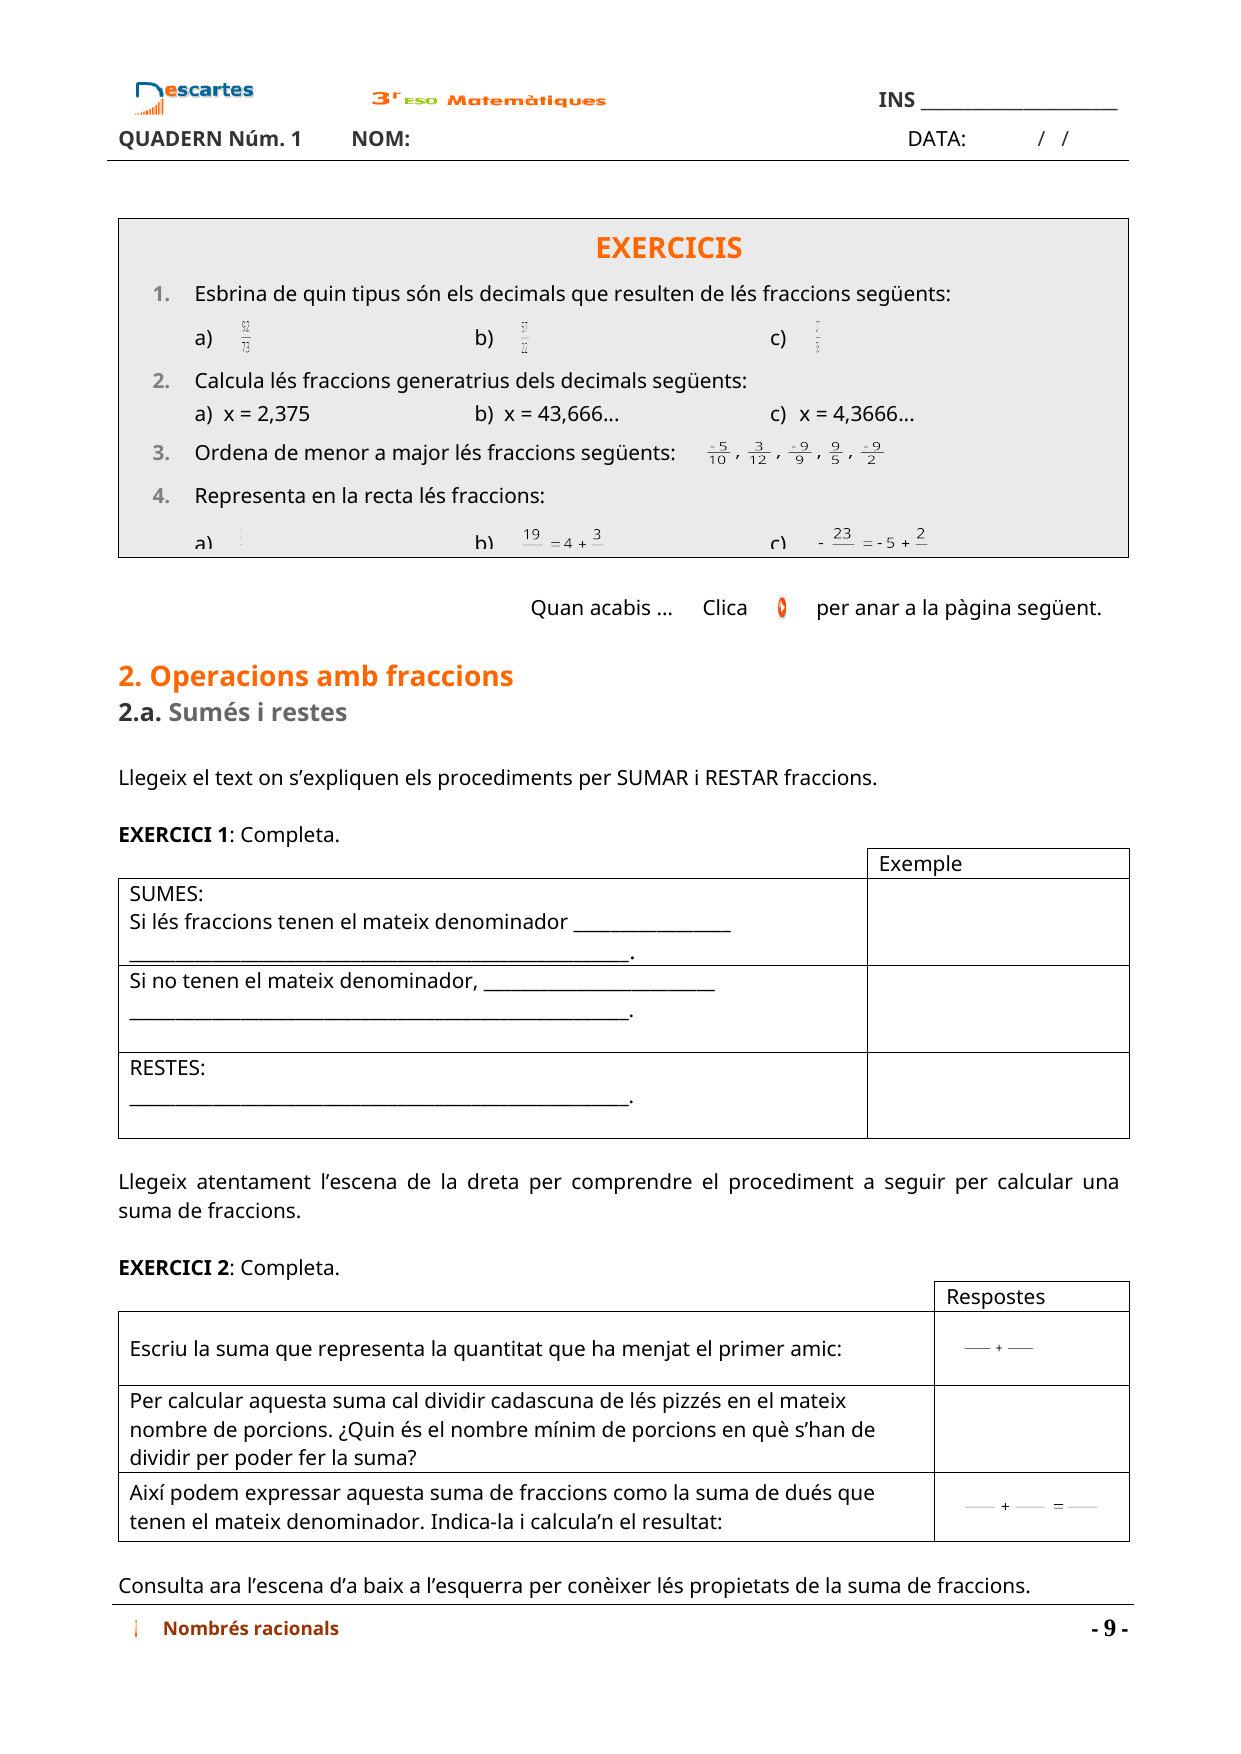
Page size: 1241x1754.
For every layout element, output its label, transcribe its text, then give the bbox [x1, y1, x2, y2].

table_cell [935, 1386, 1129, 1472]
table_header Clica [679, 587, 754, 628]
table_header Quan acabis … [112, 587, 679, 628]
table_header Exemple [868, 849, 1129, 878]
table_cell Si no tenen el mateix denominador, _________________________ ______________________________________________________. [119, 966, 867, 1052]
text a) b) c) [194, 308, 1113, 366]
table_cell [868, 1053, 1129, 1138]
subtitle EXERCICIS [135, 227, 1113, 267]
table_cell RESTES: ______________________________________________________. [119, 1053, 867, 1138]
table_cell Escriu la suma que representa la quantitat que ha menjat el primer amic: [119, 1312, 934, 1385]
text 2.a. Sumés i restes [118, 695, 1122, 729]
table_cell Així podem expressar aquesta suma de fraccions como la suma de dués que tenen el mateix denominador. Indica-la i calcula’n el resultat: [119, 1473, 934, 1541]
list Calcula lés fraccions generatrius dels decimals següents: [170, 366, 1113, 394]
list Representa en la recta lés fraccions: [170, 481, 1113, 510]
table_header [118, 848, 867, 878]
picture [134, 1620, 138, 1637]
picture [134, 82, 257, 115]
list Ordena de menor a major lés fraccions següents: [170, 427, 1113, 477]
list Esbrina de quin tipus són els decimals que resulten de lés fraccions següents: [170, 279, 1113, 308]
table_header [754, 587, 810, 628]
text Llegeix atentament l’escena de la dreta per comprendre el procediment a seguir per calcular una suma de fraccions. [118, 1167, 1122, 1224]
text a) b) c) [194, 514, 1113, 549]
text EXERCICI 1: Completa. [118, 820, 1122, 848]
table_header per anar a la pàgina següent. [810, 587, 1134, 628]
table_cell [935, 1473, 1129, 1541]
table_cell Per calcular aquesta suma cal dividir cadascuna de lés pizzés en el mateix nombre de porcions. ¿Quin és el nombre mínim de porcions en què s’han de dividir per poder fer la suma? [119, 1386, 934, 1472]
table_header Respostes [935, 1282, 1129, 1311]
table_cell SUMES: Si lés fraccions tenen el mateix denominador _________________ ______________________________________________________. [119, 879, 867, 965]
table_cell [868, 966, 1129, 1052]
text EXERCICI 2: Completa. [118, 1253, 1122, 1281]
table_header [118, 1281, 934, 1311]
text Consulta ara l’escena d’a baix a l’esquerra per conèixer lés propietats de la suma de fraccions. [118, 1571, 1122, 1599]
table_cell [935, 1312, 1129, 1385]
text Llegeix el text on s’expliquen els procediments per SUMAR i RESTAR fraccions. [118, 763, 1122, 791]
table_cell [868, 879, 1129, 965]
text 2. Operacions amb fraccions [118, 656, 1122, 695]
text a) x = 2,375 b) x = 43,666... c) x = 4,3666... [194, 399, 1113, 427]
picture [777, 595, 787, 619]
